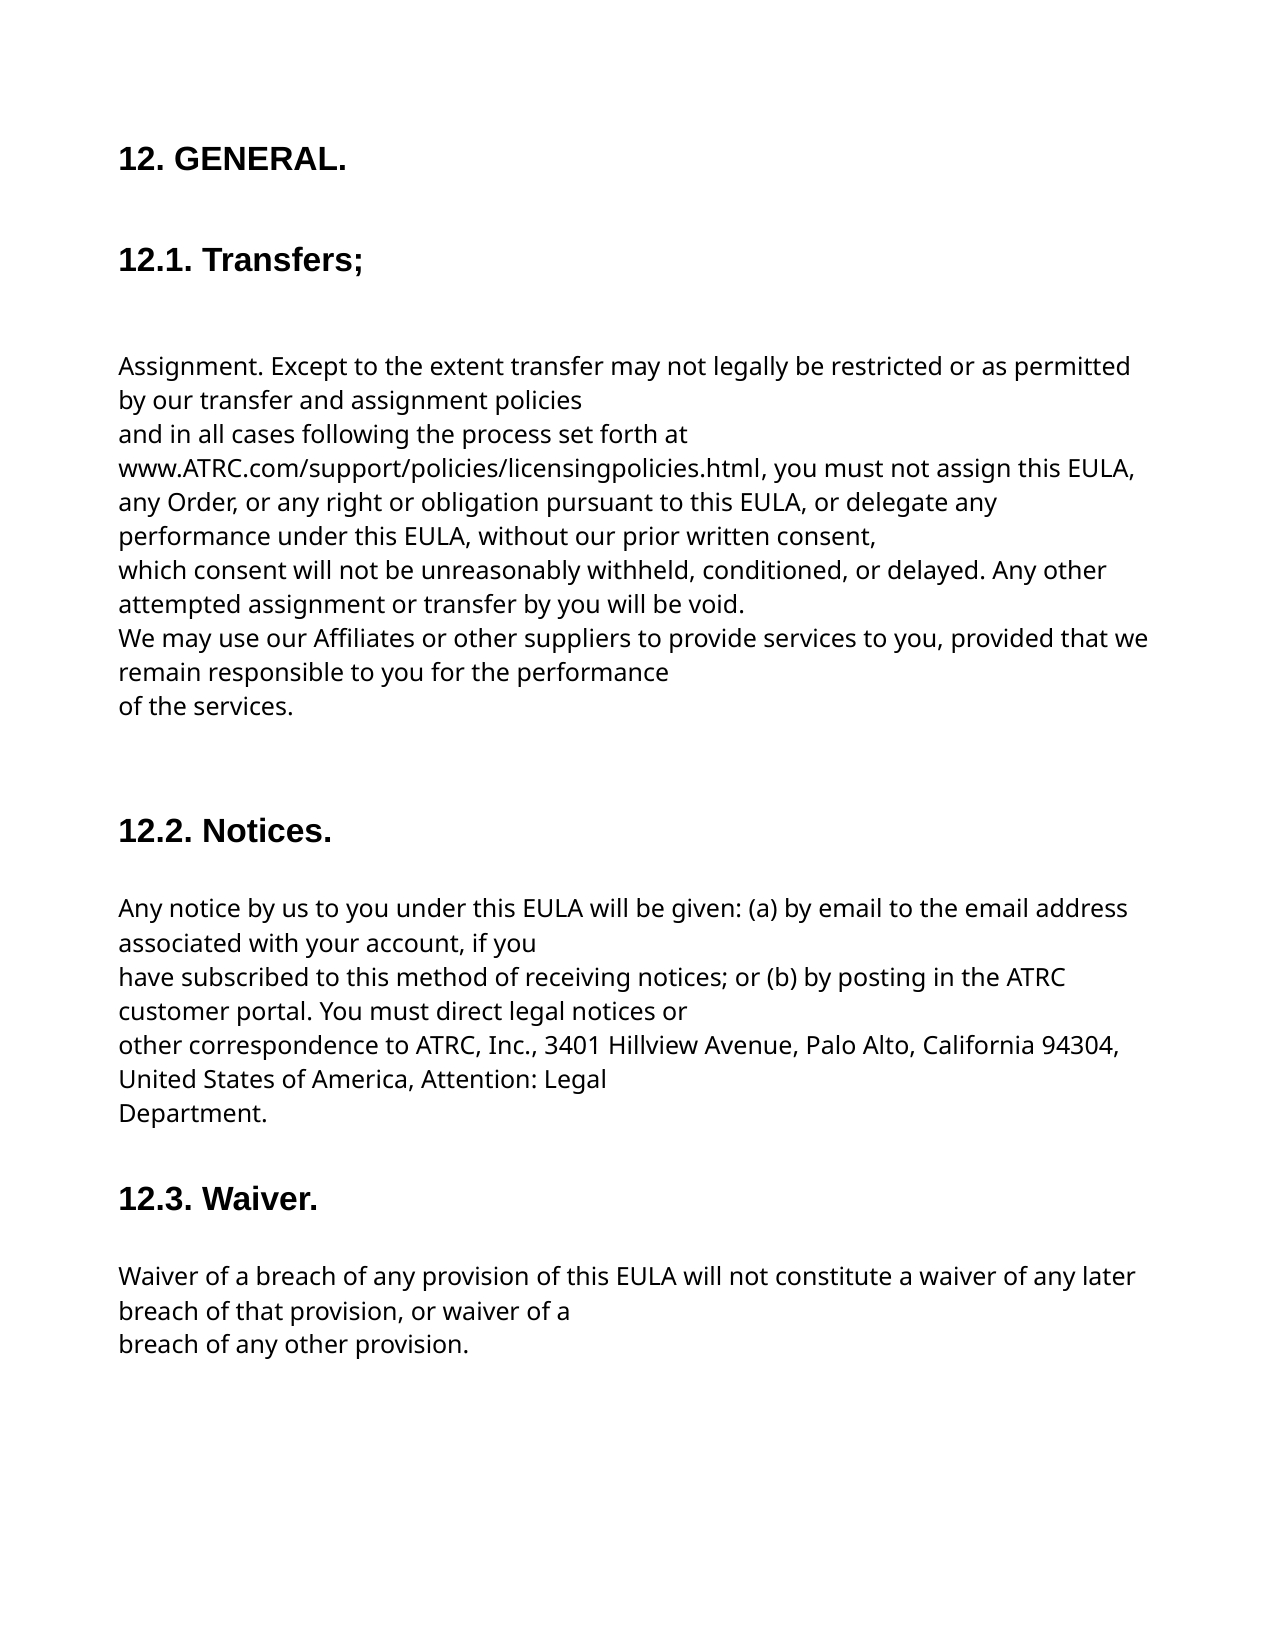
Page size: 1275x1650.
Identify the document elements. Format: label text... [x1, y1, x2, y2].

text Waiver of a breach of any provision of this EULA will not constitute a waiver of any later breach of that provision, or waiver of a breach of any other provision. [118, 1259, 1157, 1361]
text Assignment. Except to the extent transfer may not legally be restricted or as permitted by our transfer and assignment policies and in all cases following the process set forth at www.ATRC.com/support/policies/licensingpolicies.html, you must not assign this EULA, any Order, or any right or obligation pursuant to this EULA, or delegate any performance under this EULA, without our prior written consent, which consent will not be unreasonably withheld, conditioned, or delayed. Any other attempted assignment or transfer by you will be void. We may use our Affiliates or other suppliers to provide services to you, provided that we remain responsible to you for the performance of the services. [118, 348, 1157, 723]
text Any notice by us to you under this EULA will be given: (a) by email to the email address associated with your account, if you have subscribed to this method of receiving notices; or (b) by posting in the ATRC customer portal. You must direct legal notices or other correspondence to ATRC, Inc., 3401 Hillview Avenue, Palo Alto, California 94304, United States of America, Attention: Legal Department. [118, 891, 1157, 1129]
subtitle 12.3. Waiver. [118, 1179, 1157, 1218]
subtitle 12.2. Notices. [118, 773, 1157, 850]
subtitle 12.1. Transfers; [118, 240, 1157, 278]
subtitle 12. GENERAL. [118, 139, 1157, 178]
